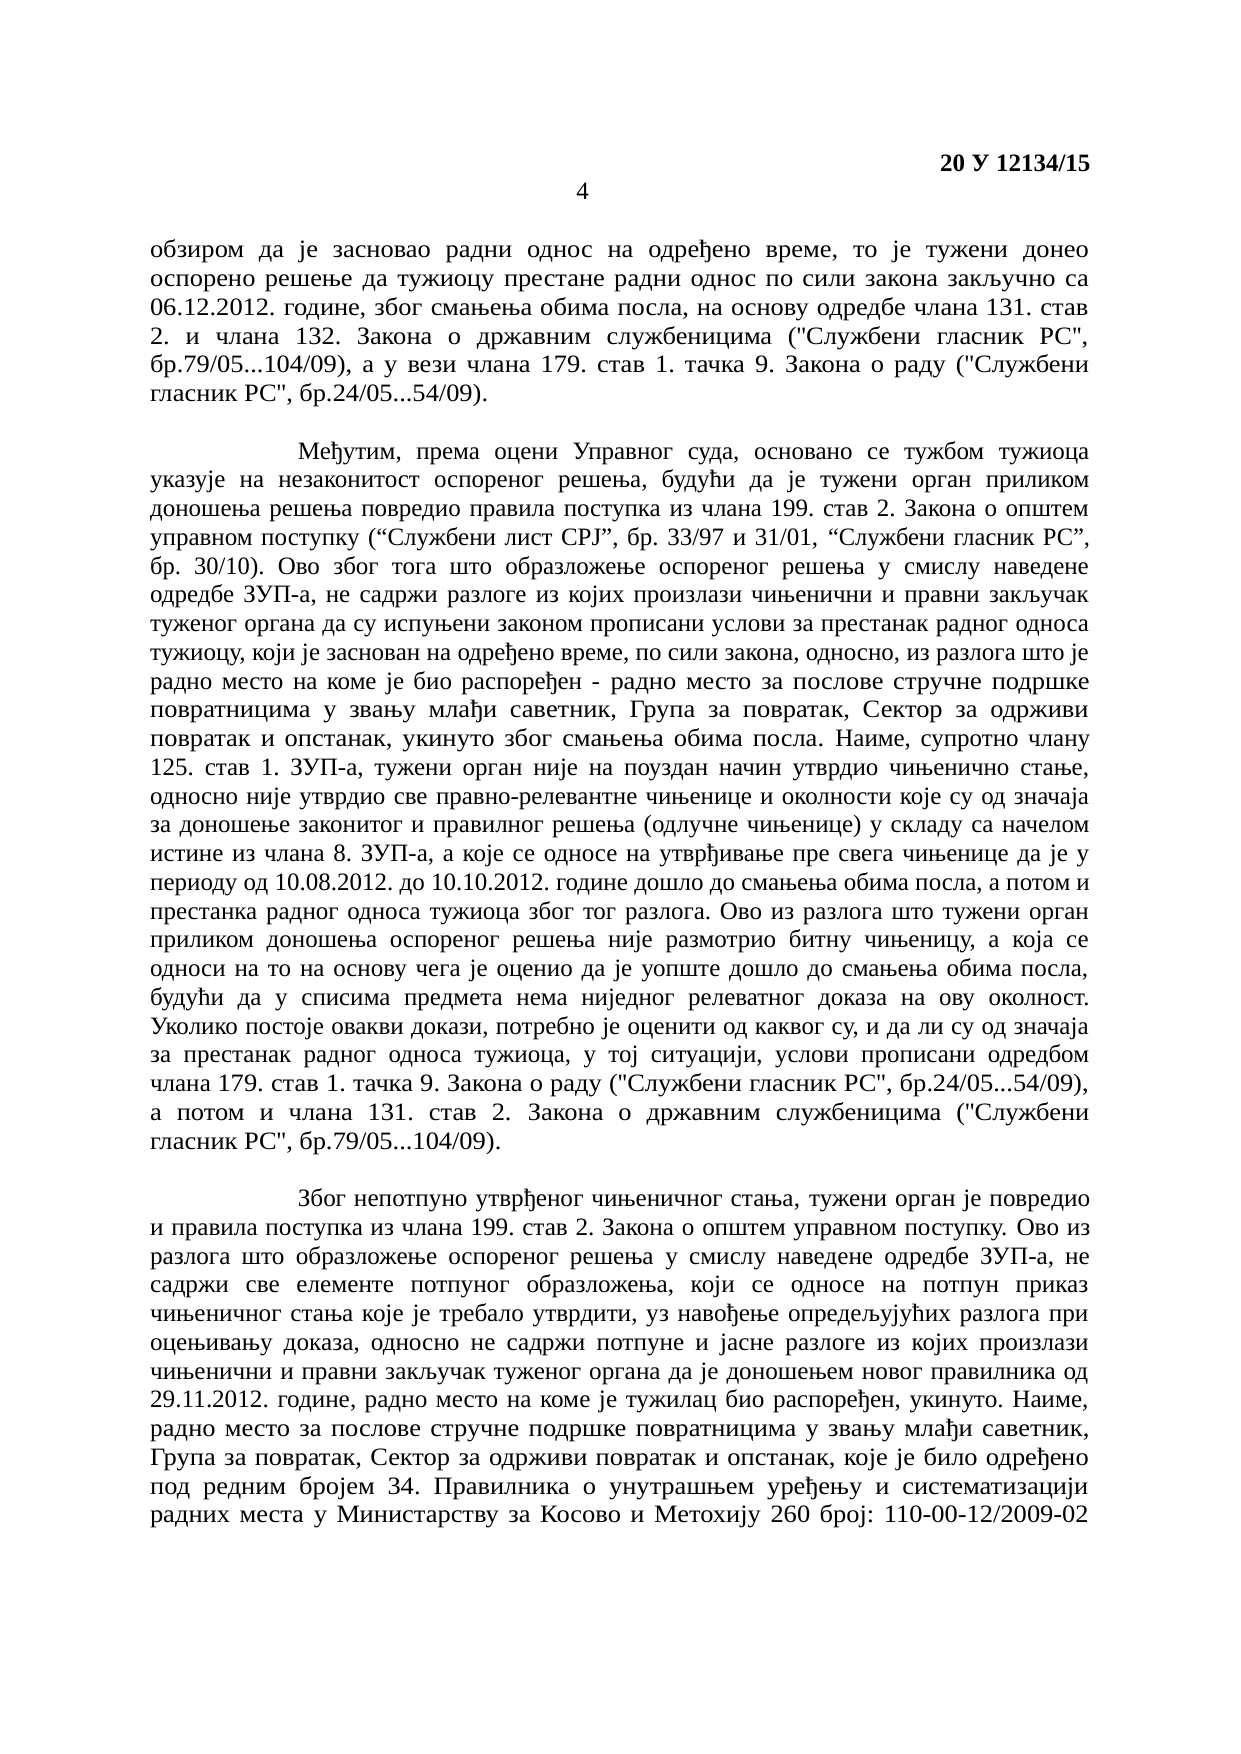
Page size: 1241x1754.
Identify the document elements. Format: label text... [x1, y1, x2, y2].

text Због непотпуно утврђеног чињеничног стања, тужени орган је повредио и правила поступка из члана 199. став 2. Закона о општем управном поступку. Ово из разлога што образложење оспореног решења у смислу наведене одредбе ЗУП-а, не садржи све елементе потпуног образложења, који се односе на потпун приказ чињеничног стања које је требало утврдити, уз навођење опредељујућих разлога при оцењивању доказа, односно не садржи потпуне и јасне разлоге из којих произлази чињенични и правни закључак туженог органа да је доношењем новог правилника од 29.11.2012. године, радно место на коме је тужилац био распоређен, укинуто. Наиме, радно место за послове стручне подршке повратницима у звању млађи саветник, Група за повратак, Сектор за одрживи повратак и опстанак, које је било одређено под редним бројем 34. Правилника о унутрашњем уређењу и систематизацији радних места у Министарству за Косово и Метохију 260 број: 110-00-12/2009-02 [150, 1183, 1090, 1528]
text обзиром да је засновао радни однос на одређено време, то је тужени донео оспорено решење да тужиоцу престане радни однос по сили закона закључно са 06.12.2012. године, због смањења обима посла, на основу одредбе члана 131. став 2. и члана 132. Закона о државним службеницима (''Службени гласник РС'', бр.79/05...104/09), а у вези члана 179. став 1. тачка 9. Закона о раду (''Службени гласник РС'', бр.24/05...54/09). [150, 234, 1090, 407]
text Међутим, према оцени Управног суда, основано се тужбом тужиоца указује на незаконитост оспореног решења, будући да је тужени орган приликом доношења решења повредио правила поступка из члана 199. став 2. Закона о општем управном поступку (“Службени лист СРЈ”, бр. 33/97 и 31/01, “Службени гласник РС”, бр. 30/10). Ово због тога што образложење оспореног решења у смислу наведене одредбе ЗУП-а, не садржи разлоге из којих произлази чињенични и правни закључак туженог органа да су испуњени законом прописани услови за престанак радног односа тужиоцу, који је заснован на одређено време, по сили закона, односно, из разлога што је радно место на коме је био распоређен - радно место за послове стручне подршке повратницима у звању млађи саветник, Група за повратак, Сектор за одрживи повратак и опстанак, укинуто због смањења обима посла. Наиме, супротно члану 125. став 1. ЗУП-а, тужени орган није на поуздан начин утврдио чињенично стање, односно није утврдио све правно-релевантне чињенице и околности које су од значаја за доношење законитог и правилног решења (одлучне чињенице) у складу са начелом истине из члана 8. ЗУП-а, а које се односе на утврђивање пре свега чињенице да је у периоду од 10.08.2012. до 10.10.2012. године дошло до смањења обима посла, а потом и престанка радног односа тужиоца због тог разлога. Ово из разлога што тужени орган приликом доношења оспореног решења није размотрио битну чињеницу, а која се односи на то на основу чега је оценио да је уопште дошло до смањења обима посла, будући да у списима предмета нема ниједног релеватног доказа на ову околност. Уколико постоје овакви докази, потребно је оценити од каквог су, и да ли су од значаја за престанак радног односа тужиоца, у тој ситуацији, услови прописани одредбом члана 179. став 1. тачка 9. Закона о раду (''Службени гласник РС'', бр.24/05...54/09), а потом и члана 131. став 2. Закона о државним службеницима (''Службени гласник РС'', бр.79/05...104/09). [150, 436, 1090, 1154]
